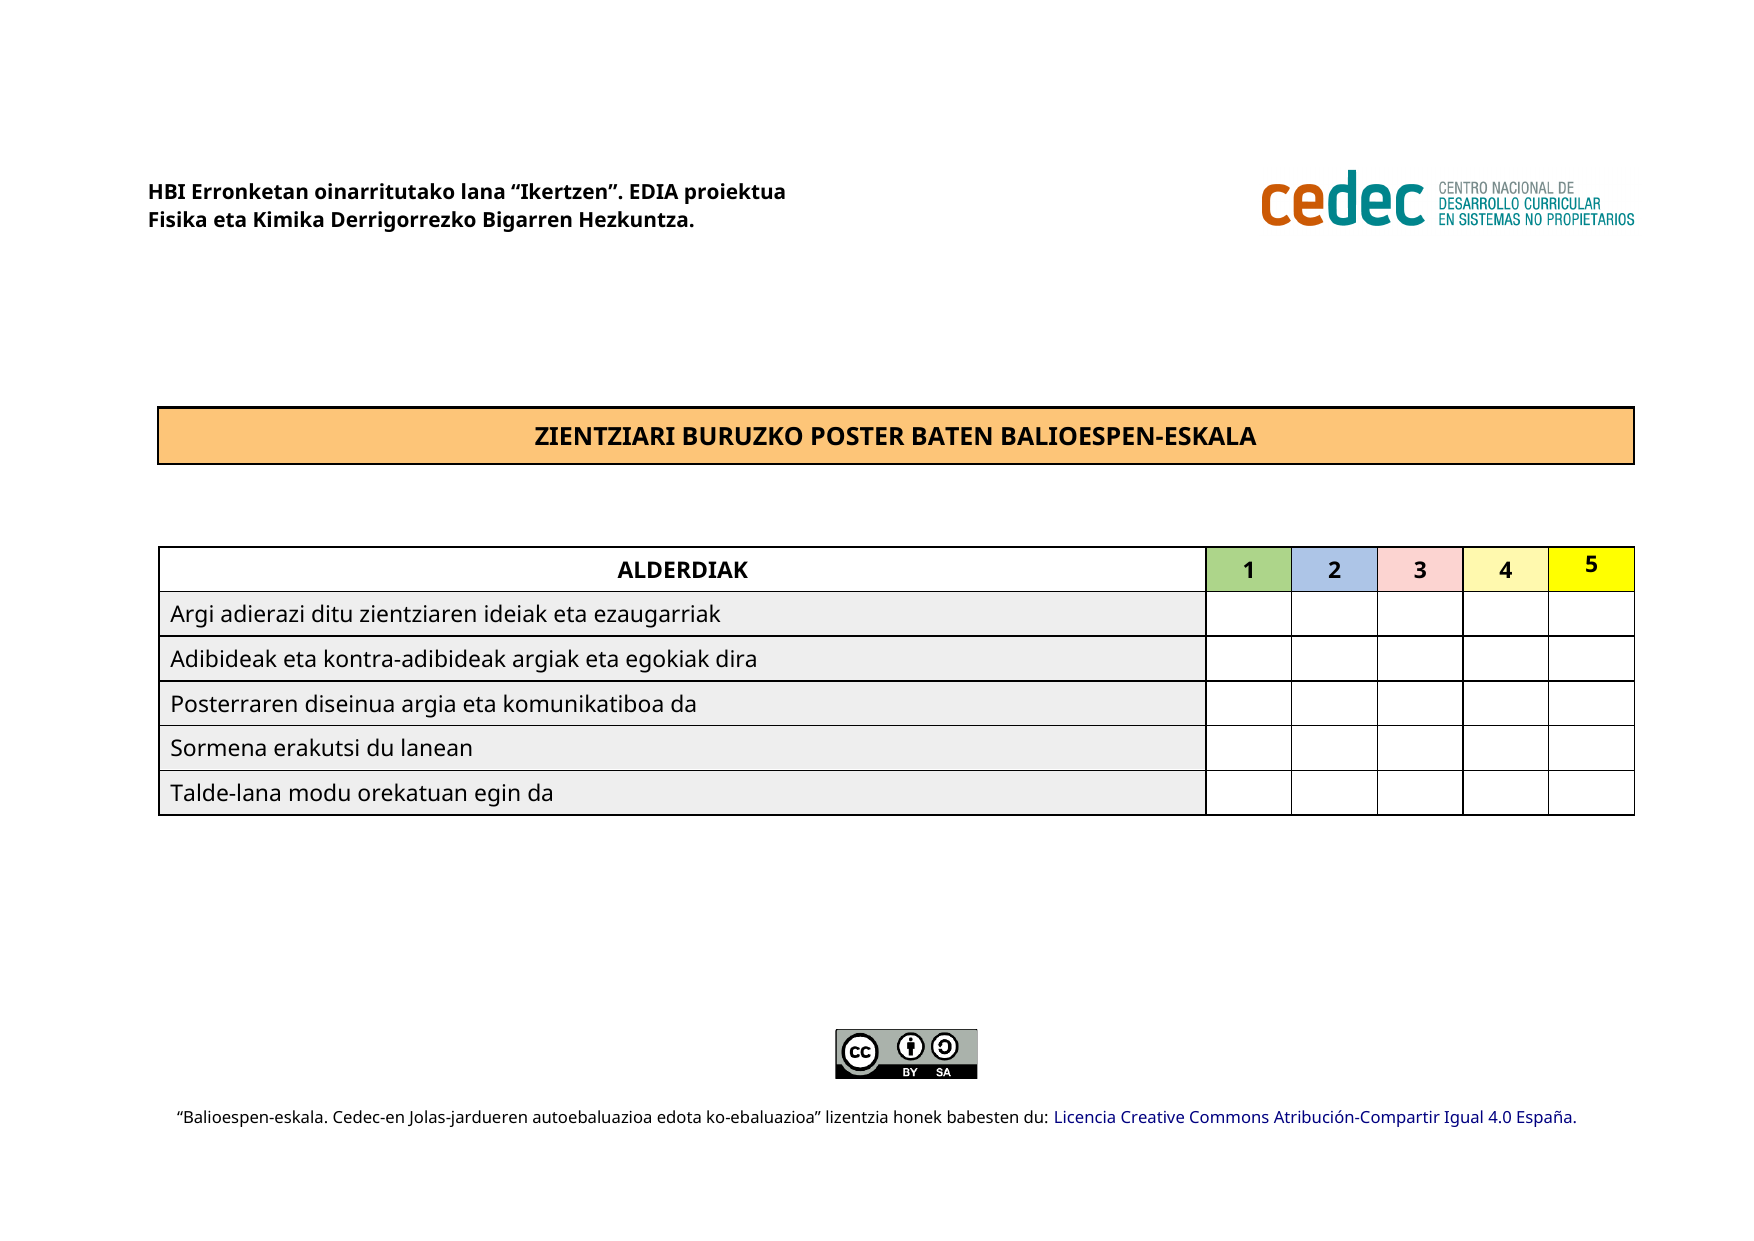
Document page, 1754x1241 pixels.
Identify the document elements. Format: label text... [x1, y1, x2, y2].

table_header ZIENTZIARI BURUZKO POSTER BATEN BALIOESPEN-ESKALA [159, 409, 1633, 463]
table_cell [1292, 682, 1377, 725]
table_cell [1292, 726, 1377, 769]
table_cell [1378, 637, 1462, 680]
table_cell [1464, 726, 1548, 769]
picture [835, 1029, 978, 1079]
table_cell Sormena erakutsi du lanean [160, 726, 1205, 769]
table_cell [1549, 637, 1634, 680]
table_cell Adibideak eta kontra-adibideak argiak eta egokiak dira [160, 637, 1205, 680]
table_cell [1464, 682, 1548, 725]
table_cell [1549, 726, 1634, 769]
table_cell [1549, 592, 1634, 635]
table_cell [1378, 771, 1462, 814]
table_header 1 [1207, 548, 1291, 591]
table_header ALDERDIAK [160, 548, 1205, 591]
table_cell [1549, 771, 1634, 814]
table_cell [1292, 637, 1377, 680]
table_cell [1207, 637, 1291, 680]
table_cell Argi adierazi ditu zientziaren ideiak eta ezaugarriak [160, 592, 1205, 635]
table_cell [1207, 771, 1291, 814]
table_cell [1464, 637, 1548, 680]
table_cell Talde-lana modu orekatuan egin da [160, 771, 1205, 814]
table_header 5 [1549, 548, 1634, 591]
picture [1259, 167, 1643, 236]
table_cell [1207, 726, 1291, 769]
table_cell [1378, 592, 1462, 635]
table_cell [1464, 592, 1548, 635]
table_cell [1207, 682, 1291, 725]
table_cell [1378, 682, 1462, 725]
table_cell [1378, 726, 1462, 769]
table_cell [1292, 771, 1377, 814]
table_header 2 [1292, 548, 1377, 591]
table_header 4 [1464, 548, 1548, 591]
table_cell Posterraren diseinua argia eta komunikatiboa da [160, 682, 1205, 725]
table_cell [1549, 682, 1634, 725]
table_header 3 [1378, 548, 1462, 591]
table_cell [1207, 592, 1291, 635]
table_cell [1292, 592, 1377, 635]
table_cell [1464, 771, 1548, 814]
